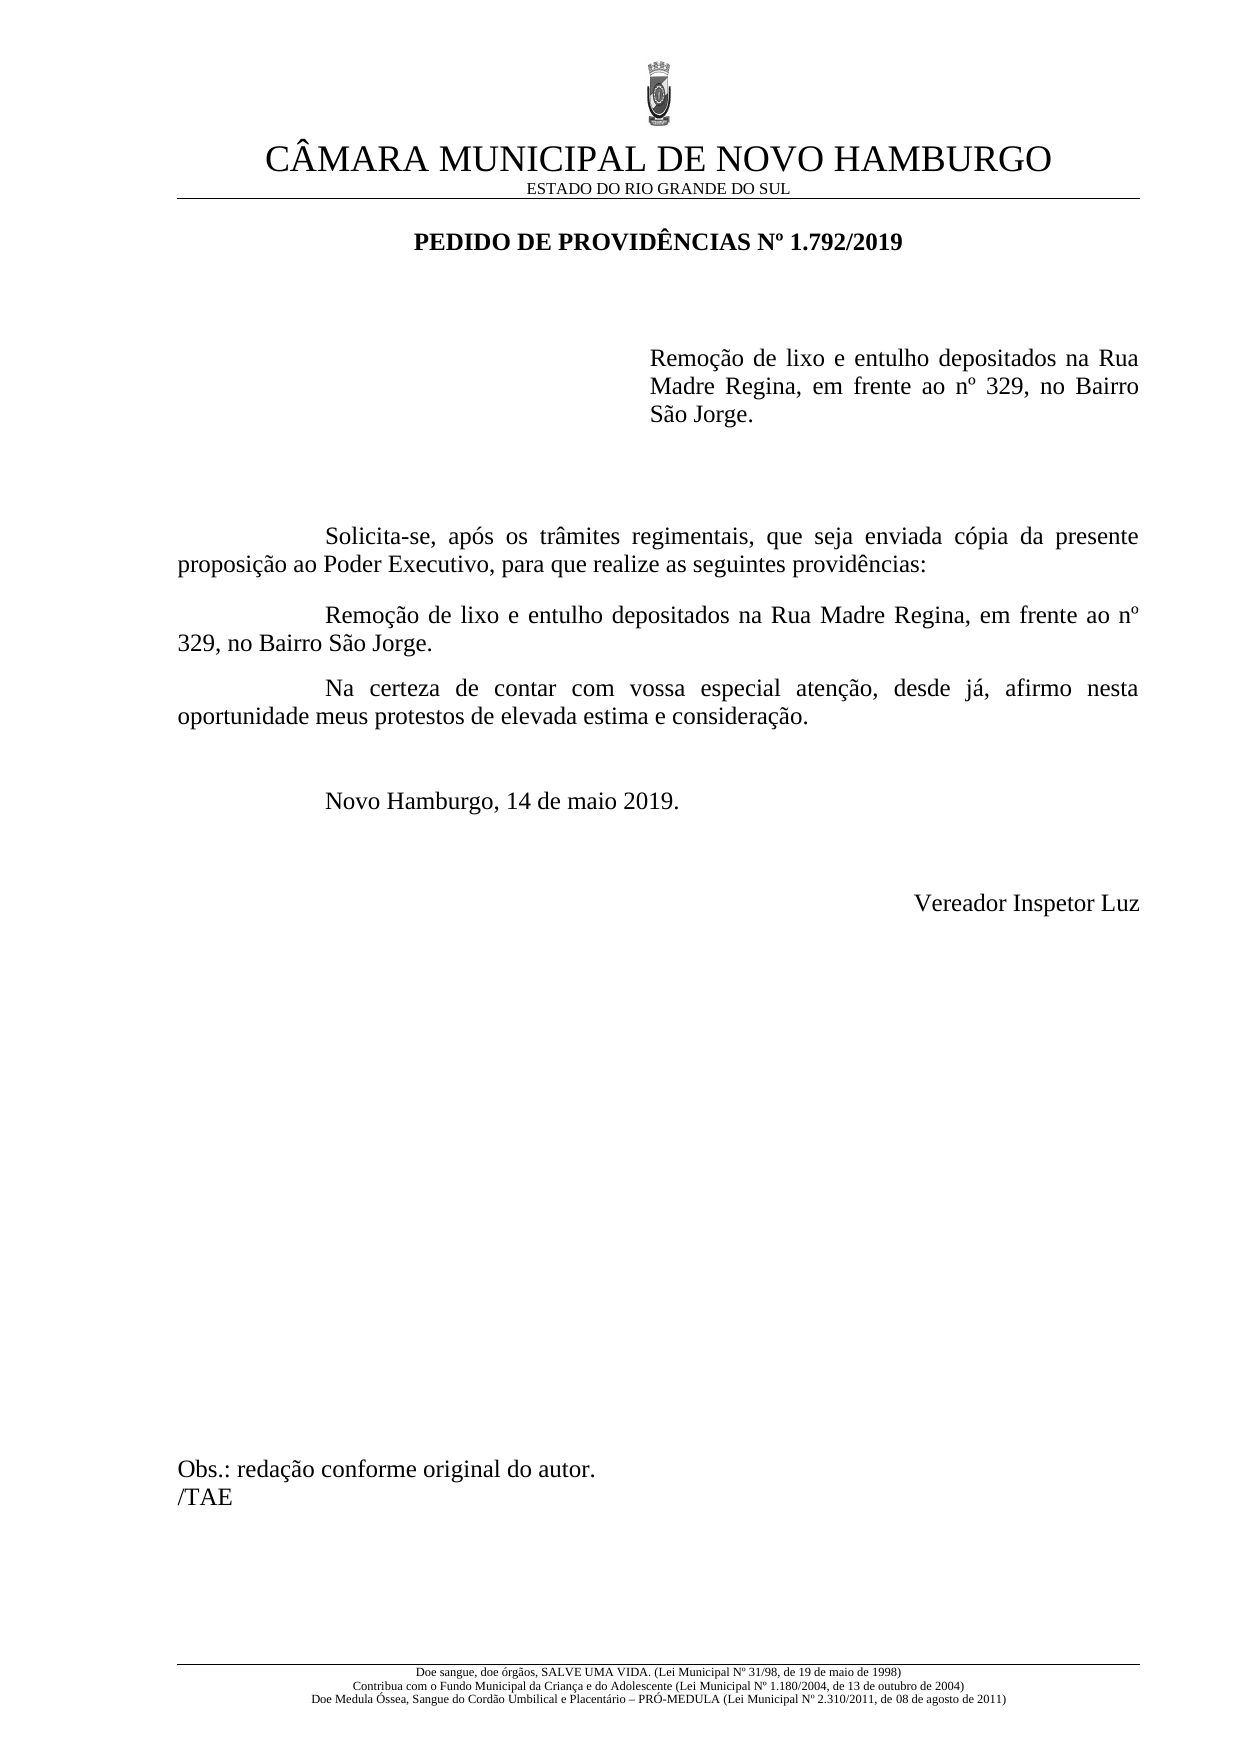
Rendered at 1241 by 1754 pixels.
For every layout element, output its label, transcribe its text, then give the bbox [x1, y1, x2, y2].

text Obs.: redação conforme original do autor. [177, 1455, 1140, 1483]
text Solicita-se, após os trâmites regimentais, que seja enviada cópia da presente proposição ao Poder Executivo, para que realize as seguintes providências: [177, 522, 1140, 578]
text Remoção de lixo e entulho depositados na Rua Madre Regina, em frente ao nº 329, no Bairro São Jorge. [177, 601, 1140, 657]
text Novo Hamburgo, 14 de maio 2019. [177, 787, 1140, 815]
text Na certeza de contar com vossa especial atenção, desde já, afirmo nesta oportunidade meus protestos de elevada estima e consideração. [177, 674, 1140, 730]
text /TAE [177, 1483, 1140, 1511]
text PEDIDO DE PROVIDÊNCIAS Nº 1.792/2019 [177, 228, 1140, 256]
text Vereador Inspetor Luz [177, 889, 1140, 917]
text Remoção de lixo e entulho depositados na Rua Madre Regina, em frente ao nº 329, no Bairro São Jorge. [649, 344, 1140, 428]
